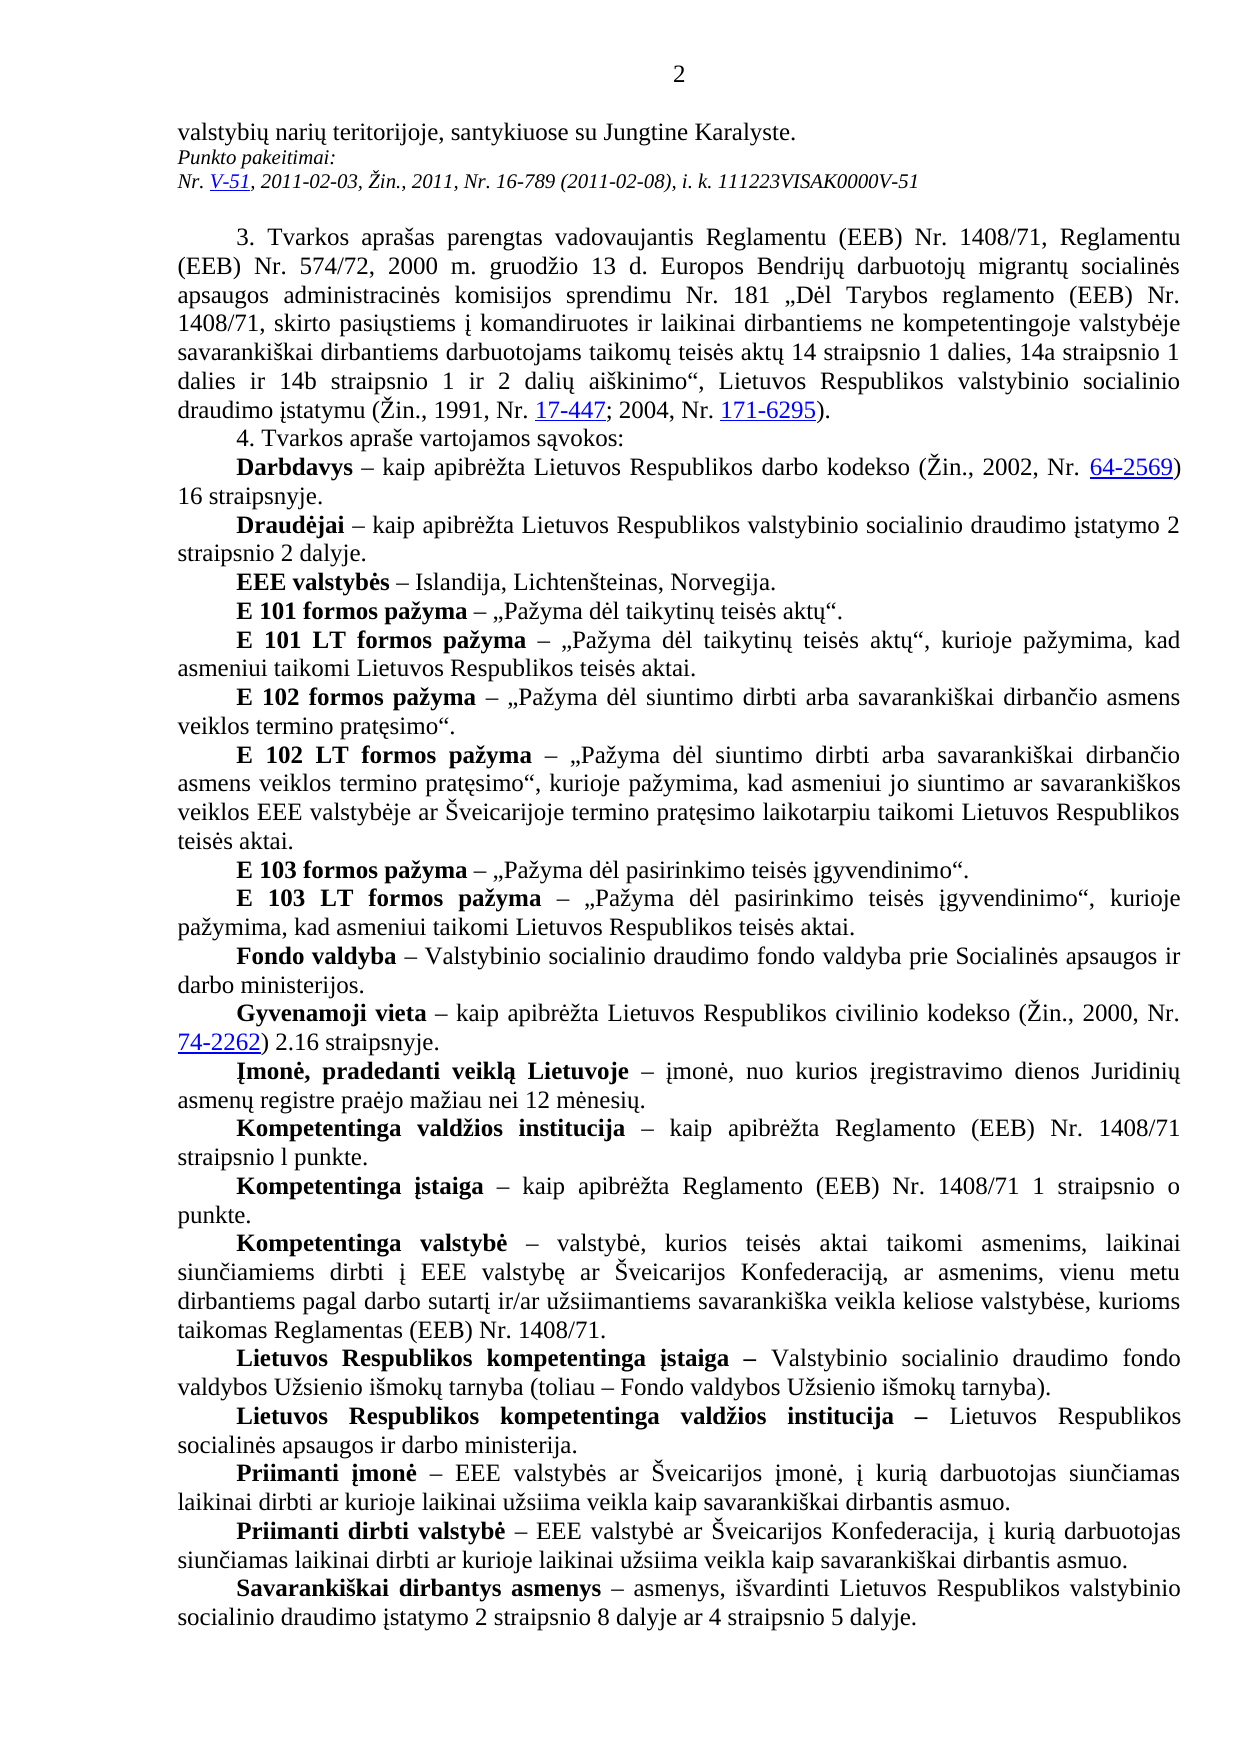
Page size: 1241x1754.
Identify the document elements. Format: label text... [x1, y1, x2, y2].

text Lietuvos Respublikos kompetentinga įstaiga – Valstybinio socialinio draudimo fondo valdybos Užsienio išmokų tarnyba (toliau – Fondo valdybos Užsienio išmokų tarnyba). [177, 1343, 1181, 1401]
text Įmonė, pradedanti veiklą Lietuvoje – įmonė, nuo kurios įregistravimo dienos Juridinių asmenų registre praėjo mažiau nei 12 mėnesių. [177, 1056, 1181, 1113]
text E 102 formos pažyma – „Pažyma dėl siuntimo dirbti arba savarankiškai dirbančio asmens veiklos termino pratęsimo“. [177, 682, 1181, 740]
text E 103 formos pažyma – „Pažyma dėl pasirinkimo teisės įgyvendinimo“. [177, 855, 1181, 883]
text EEE valstybės – Islandija, Lichtenšteinas, Norvegija. [177, 567, 1181, 596]
text Fondo valdyba – Valstybinio socialinio draudimo fondo valdyba prie Socialinės apsaugos ir darbo ministerijos. [177, 941, 1181, 998]
text E 103 LT formos pažyma – „Pažyma dėl pasirinkimo teisės įgyvendinimo“, kurioje pažymima, kad asmeniui taikomi Lietuvos Respublikos teisės aktai. [177, 883, 1181, 941]
text Kompetentinga valstybė – valstybė, kurios teisės aktai taikomi asmenims, laikinai siunčiamiems dirbti į EEE valstybę ar Šveicarijos Konfederaciją, ar asmenims, vienu metu dirbantiems pagal darbo sutartį ir/ar užsiimantiems savarankiška veikla keliose valstybėse, kurioms taikomas Reglamentas (EEB) Nr. 1408/71. [177, 1228, 1181, 1343]
text Darbdavys – kaip apibrėžta Lietuvos Respublikos darbo kodekso (Žin., 2002, Nr. 64-2569) 16 straipsnyje. [177, 452, 1181, 510]
text Lietuvos Respublikos kompetentinga valdžios institucija – Lietuvos Respublikos socialinės apsaugos ir darbo ministerija. [177, 1401, 1181, 1458]
text Punkto pakeitimai: [177, 145, 1181, 169]
text Priimanti įmonė – EEE valstybės ar Šveicarijos įmonė, į kurią darbuotojas siunčiamas laikinai dirbti ar kurioje laikinai užsiima veikla kaip savarankiškai dirbantis asmuo. [177, 1458, 1181, 1516]
text E 102 LT formos pažyma – „Pažyma dėl siuntimo dirbti arba savarankiškai dirbančio asmens veiklos termino pratęsimo“, kurioje pažymima, kad asmeniui jo siuntimo ar savarankiškos veiklos EEE valstybėje ar Šveicarijoje termino pratęsimo laikotarpiu taikomi Lietuvos Respublikos teisės aktai. [177, 740, 1181, 855]
text Nr. V-51, 2011-02-03, Žin., 2011, Nr. 16-789 (2011-02-08), i. k. 111223VISAK0000V-51 [177, 169, 1181, 193]
text valstybių narių teritorijoje, santykiuose su Jungtine Karalyste. [177, 117, 1181, 145]
text 4. Tvarkos apraše vartojamos sąvokos: [177, 423, 1181, 452]
text Gyvenamoji vieta – kaip apibrėžta Lietuvos Respublikos civilinio kodekso (Žin., 2000, Nr. 74-2262) 2.16 straipsnyje. [177, 998, 1181, 1056]
text Savarankiškai dirbantys asmenys – asmenys, išvardinti Lietuvos Respublikos valstybinio socialinio draudimo įstatymo 2 straipsnio 8 dalyje ar 4 straipsnio 5 dalyje. [177, 1573, 1181, 1631]
text E 101 formos pažyma – „Pažyma dėl taikytinų teisės aktų“. [177, 596, 1181, 625]
text Kompetentinga įstaiga – kaip apibrėžta Reglamento (EEB) Nr. 1408/71 1 straipsnio o punkte. [177, 1171, 1181, 1228]
text 3. Tvarkos aprašas parengtas vadovaujantis Reglamentu (EEB) Nr. 1408/71, Reglamentu (EEB) Nr. 574/72, 2000 m. gruodžio 13 d. Europos Bendrijų darbuotojų migrantų socialinės apsaugos administracinės komisijos sprendimu Nr. 181 „Dėl Tarybos reglamento (EEB) Nr. 1408/71, skirto pasiųstiems į komandiruotes ir laikinai dirbantiems ne kompetentingoje valstybėje savarankiškai dirbantiems darbuotojams taikomų teisės aktų 14 straipsnio 1 dalies, 14a straipsnio 1 dalies ir 14b straipsnio 1 ir 2 dalių aiškinimo“, Lietuvos Respublikos valstybinio socialinio draudimo įstatymu (Žin., 1991, Nr. 17-447; 2004, Nr. 171-6295). [177, 222, 1181, 423]
text Priimanti dirbti valstybė – EEE valstybė ar Šveicarijos Konfederacija, į kurią darbuotojas siunčiamas laikinai dirbti ar kurioje laikinai užsiima veikla kaip savarankiškai dirbantis asmuo. [177, 1516, 1181, 1573]
text Kompetentinga valdžios institucija – kaip apibrėžta Reglamento (EEB) Nr. 1408/71 straipsnio l punkte. [177, 1113, 1181, 1171]
text E 101 LT formos pažyma – „Pažyma dėl taikytinų teisės aktų“, kurioje pažymima, kad asmeniui taikomi Lietuvos Respublikos teisės aktai. [177, 625, 1181, 682]
text Draudėjai – kaip apibrėžta Lietuvos Respublikos valstybinio socialinio draudimo įstatymo 2 straipsnio 2 dalyje. [177, 510, 1181, 567]
